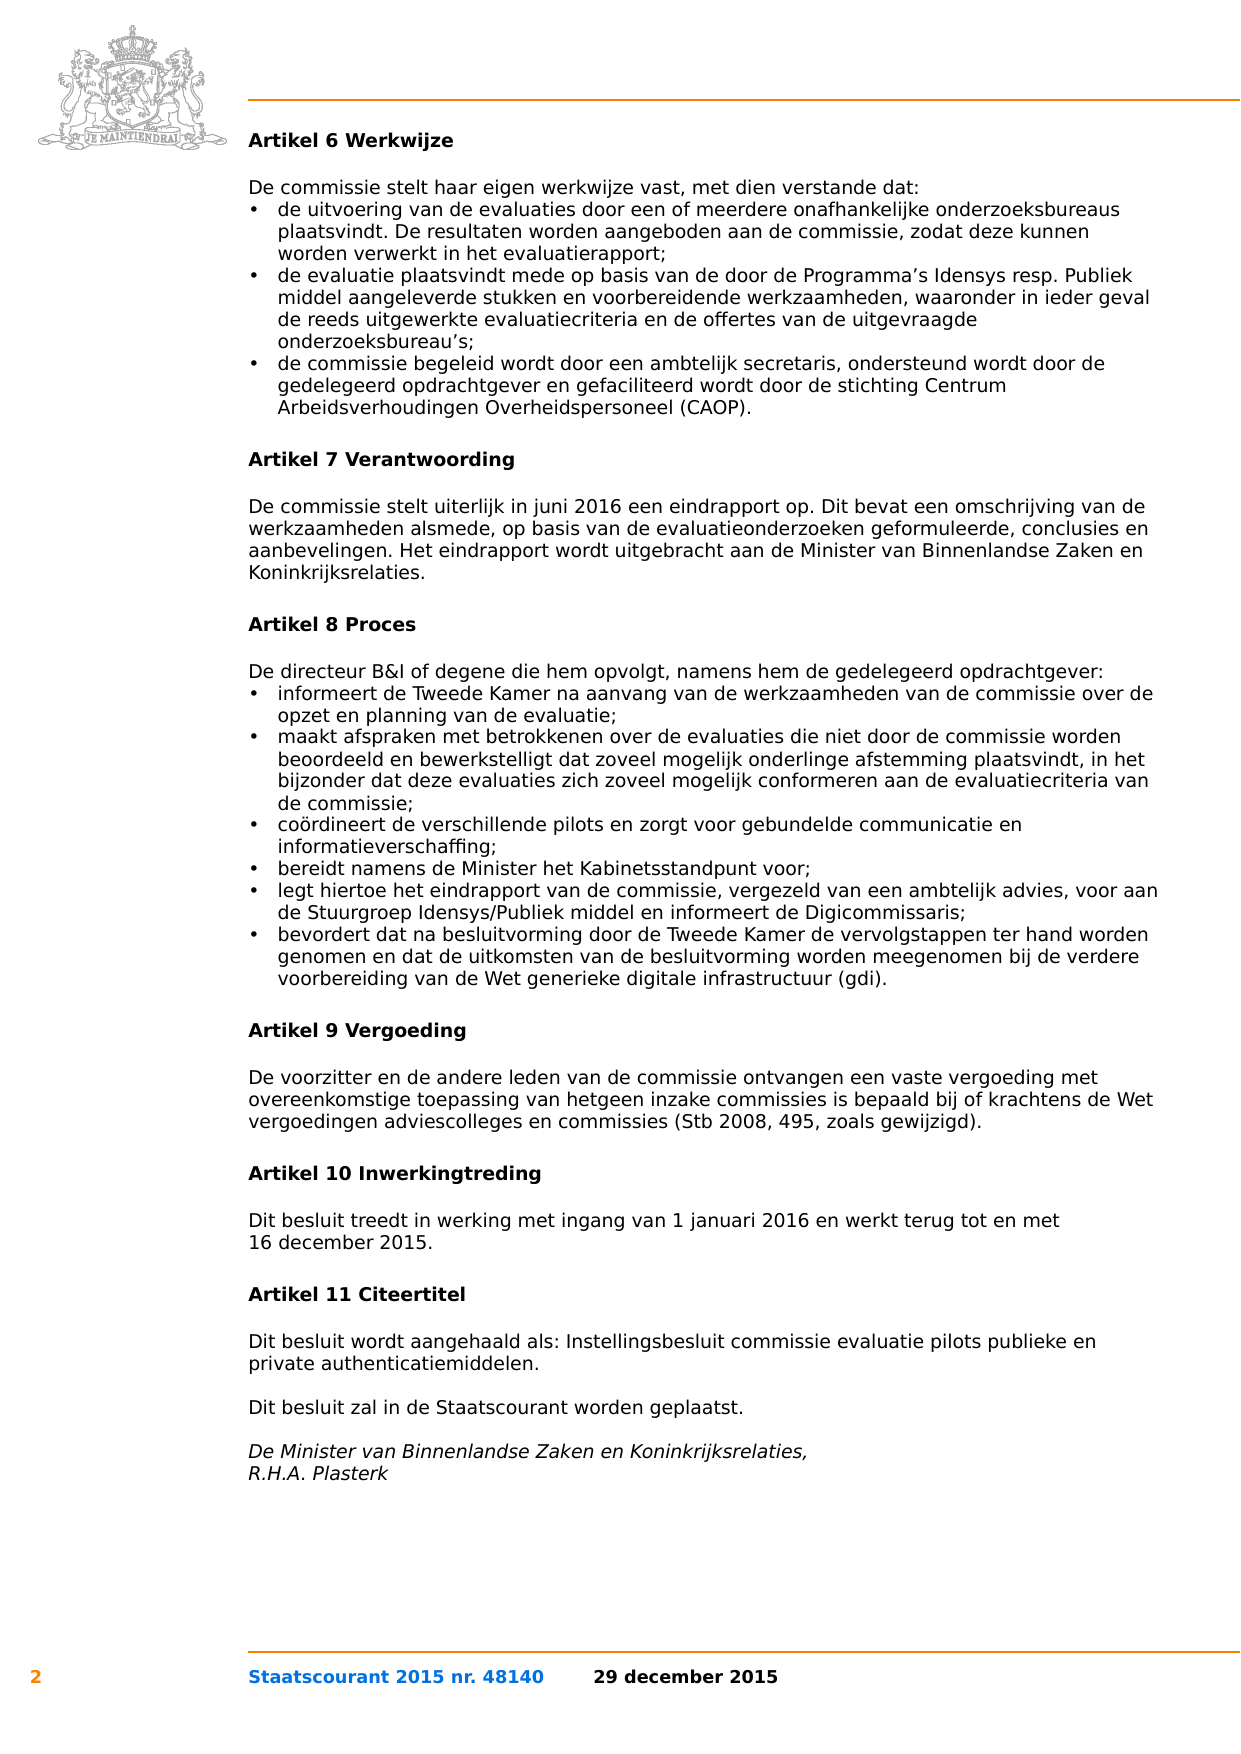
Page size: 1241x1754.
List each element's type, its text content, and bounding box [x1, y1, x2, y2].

text Dit besluit zal in de Staatscourant worden geplaatst. [248, 1397, 1163, 1419]
text • bereidt namens de Minister het Kabinetsstandpunt voor; [248, 858, 1163, 880]
subtitle Artikel 11 Citeertitel [248, 1284, 1163, 1306]
subtitle Artikel 10 Inwerkingtreding [248, 1163, 1163, 1185]
text • de evaluatie plaatsvindt mede op basis van de door de Programma’s Idensys resp. Publiek middel aangeleverde stukken en voorbereidende werkzaamheden, waaronder in ieder geval de reeds uitgewerkte evaluatiecriteria en de offertes van de uitgevraagde onderzoeksbureau’s; [248, 265, 1163, 353]
text • de commissie begeleid wordt door een ambtelijk secretaris, ondersteund wordt door de gedelegeerd opdrachtgever en gefaciliteerd wordt door de stichting Centrum Arbeidsverhoudingen Overheidspersoneel (CAOP). [248, 353, 1163, 419]
text • de uitvoering van de evaluaties door een of meerdere onafhankelijke onderzoeksbureaus plaatsvindt. De resultaten worden aangeboden aan de commissie, zodat deze kunnen worden verwerkt in het evaluatierapport; [248, 199, 1163, 265]
text • legt hiertoe het eindrapport van de commissie, vergezeld van een ambtelijk advies, voor aan de Stuurgroep Idensys/Publiek middel en informeert de Digicommissaris; [248, 880, 1163, 924]
subtitle Artikel 7 Verantwoording [248, 449, 1163, 471]
text De directeur B&I of degene die hem opvolgt, namens hem de gedelegeerd opdrachtgever: [248, 661, 1163, 682]
subtitle Artikel 6 Werkwijze [248, 130, 1163, 152]
text • maakt afspraken met betrokkenen over de evaluaties die niet door de commissie worden beoordeeld en bewerkstelligt dat zoveel mogelijk onderlinge afstemming plaatsvindt, in het bijzonder dat deze evaluaties zich zoveel mogelijk conformeren aan de evaluatiecriteria van de commissie; [248, 726, 1163, 814]
text De commissie stelt haar eigen werkwijze vast, met dien verstande dat: [248, 177, 1163, 199]
picture [38, 25, 227, 150]
text • informeert de Tweede Kamer na aanvang van de werkzaamheden van de commissie over de opzet en planning van de evaluatie; [248, 682, 1163, 726]
subtitle Artikel 9 Vergoeding [248, 1020, 1163, 1042]
text Dit besluit treedt in werking met ingang van 1 januari 2016 en werkt terug tot en met 16 december 2015. [248, 1210, 1163, 1254]
subtitle Artikel 8 Proces [248, 613, 1163, 636]
text De Minister van Binnenlandse Zaken en Koninkrijksrelaties, R.H.A. Plasterk [248, 1441, 1163, 1485]
text • bevordert dat na besluitvorming door de Tweede Kamer de vervolgstappen ter hand worden genomen en dat de uitkomsten van de besluitvorming worden meegenomen bij de verdere voorbereiding van de Wet generieke digitale infrastructuur (gdi). [248, 924, 1163, 990]
text De voorzitter en de andere leden van de commissie ontvangen een vaste vergoeding met overeenkomstige toepassing van hetgeen inzake commissies is bepaald bij of krachtens de Wet vergoedingen adviescolleges en commissies (Stb 2008, 495, zoals gewijzigd). [248, 1067, 1163, 1133]
text • coördineert de verschillende pilots en zorgt voor gebundelde communicatie en informatieverschaffing; [248, 814, 1163, 858]
text De commissie stelt uiterlijk in juni 2016 een eindrapport op. Dit bevat een omschrijving van de werkzaamheden alsmede, op basis van de evaluatieonderzoeken geformuleerde, conclusies en aanbevelingen. Het eindrapport wordt uitgebracht aan de Minister van Binnenlandse Zaken en Koninkrijksrelaties. [248, 496, 1163, 583]
text Dit besluit wordt aangehaald als: Instellingsbesluit commissie evaluatie pilots publieke en private authenticatiemiddelen. [248, 1331, 1163, 1375]
